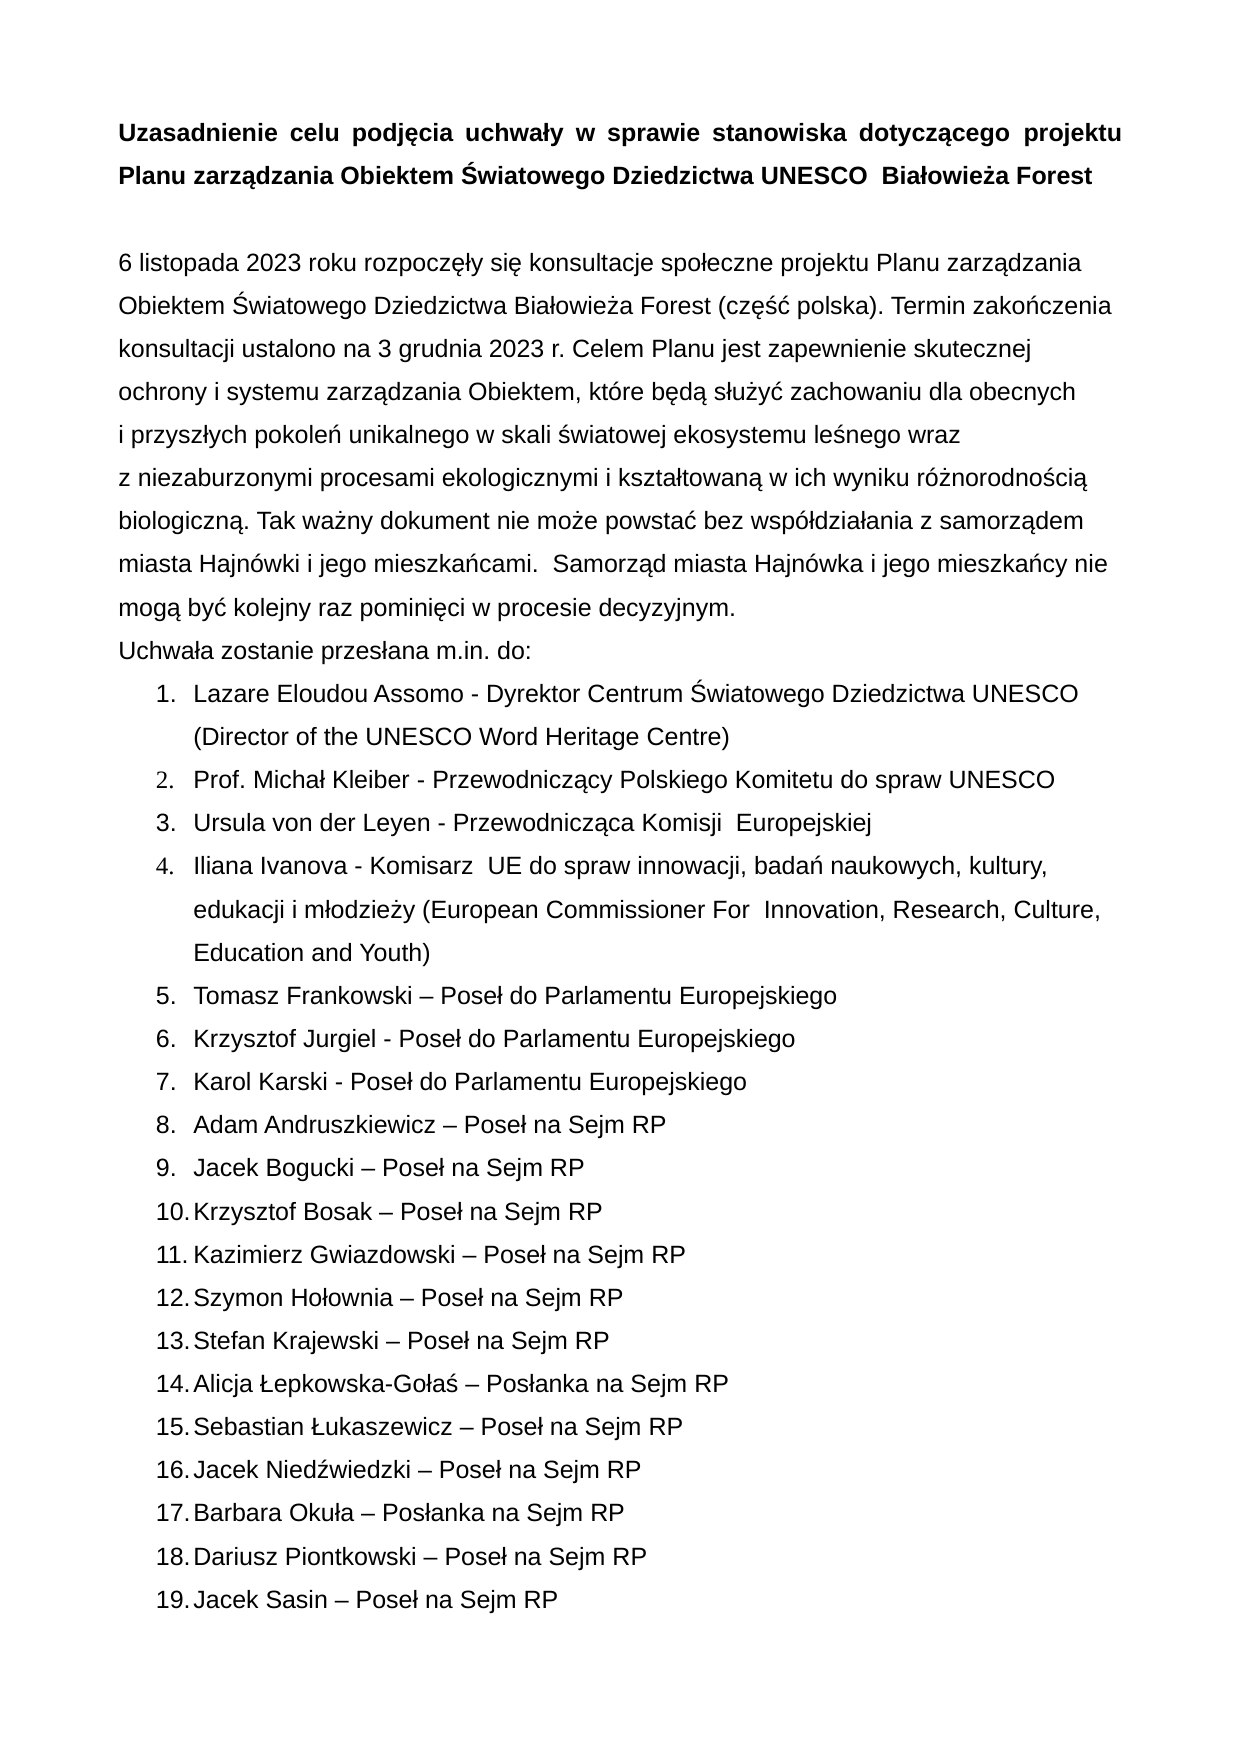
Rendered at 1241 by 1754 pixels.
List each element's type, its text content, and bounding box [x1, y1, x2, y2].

list Sebastian Łukaszewicz – Poseł na Sejm RP [156, 1412, 1122, 1441]
list Krzysztof Jurgiel - Poseł do Parlamentu Europejskiego [156, 1024, 1122, 1053]
list Jacek Sasin – Poseł na Sejm RP [156, 1585, 1122, 1613]
list Ursula von der Leyen - Przewodnicząca Komisji Europejskiej [156, 808, 1122, 837]
list Dariusz Piontkowski – Poseł na Sejm RP [156, 1542, 1122, 1570]
list Barbara Okuła – Posłanka na Sejm RP [156, 1498, 1122, 1527]
list Szymon Hołownia – Poseł na Sejm RP [156, 1283, 1122, 1312]
list Jacek Bogucki – Poseł na Sejm RP [156, 1153, 1122, 1182]
text Uzasadnienie celu podjęcia uchwały w sprawie stanowiska dotyczącego projektu Planu zarządzania Obiektem Światowego Dziedzictwa UNESCO Białowieża Forest [118, 118, 1122, 190]
list Kazimierz Gwiazdowski – Poseł na Sejm RP [156, 1240, 1122, 1268]
list Adam Andruszkiewicz – Poseł na Sejm RP [156, 1110, 1122, 1139]
list Stefan Krajewski – Poseł na Sejm RP [156, 1326, 1122, 1355]
list Iliana Ivanova - Komisarz UE do spraw innowacji, badań naukowych, kultury, edukacji i młodzieży (European Commissioner For Innovation, Research, Culture, Education and Youth) [156, 851, 1122, 967]
list Krzysztof Bosak – Poseł na Sejm RP [156, 1197, 1122, 1225]
list Alicja Łepkowska-Gołaś – Posłanka na Sejm RP [156, 1369, 1122, 1398]
list Lazare Eloudou Assomo - Dyrektor Centrum Światowego Dziedzictwa UNESCO (Director of the UNESCO Word Heritage Centre) [156, 679, 1122, 751]
text Uchwała zostanie przesłana m.in. do: [118, 636, 1122, 664]
list Prof. Michał Kleiber - Przewodniczący Polskiego Komitetu do spraw UNESCO [156, 765, 1122, 794]
text 6 listopada 2023 roku rozpoczęły się konsultacje społeczne projektu Planu zarządzania Obiektem Światowego Dziedzictwa Białowieża Forest (część polska). Termin zakończenia konsultacji ustalono na 3 grudnia 2023 r. Celem Planu jest zapewnienie skutecznej ochrony i systemu zarządzania Obiektem, które będą służyć zachowaniu dla obecnych i przyszłych pokoleń unikalnego w skali światowej ekosystemu leśnego wraz z niezaburzonymi procesami ekologicznymi i kształtowaną w ich wyniku różnorodnością [118, 247, 1122, 492]
text biologiczną. Tak ważny dokument nie może powstać bez współdziałania z samorządem miasta Hajnówki i jego mieszkańcami. Samorząd miasta Hajnówka i jego mieszkańcy nie mogą być kolejny raz pominięci w procesie decyzyjnym. [118, 506, 1122, 621]
list Karol Karski - Poseł do Parlamentu Europejskiego [156, 1067, 1122, 1096]
list Jacek Niedźwiedzki – Poseł na Sejm RP [156, 1455, 1122, 1484]
list Tomasz Frankowski – Poseł do Parlamentu Europejskiego [156, 981, 1122, 1010]
